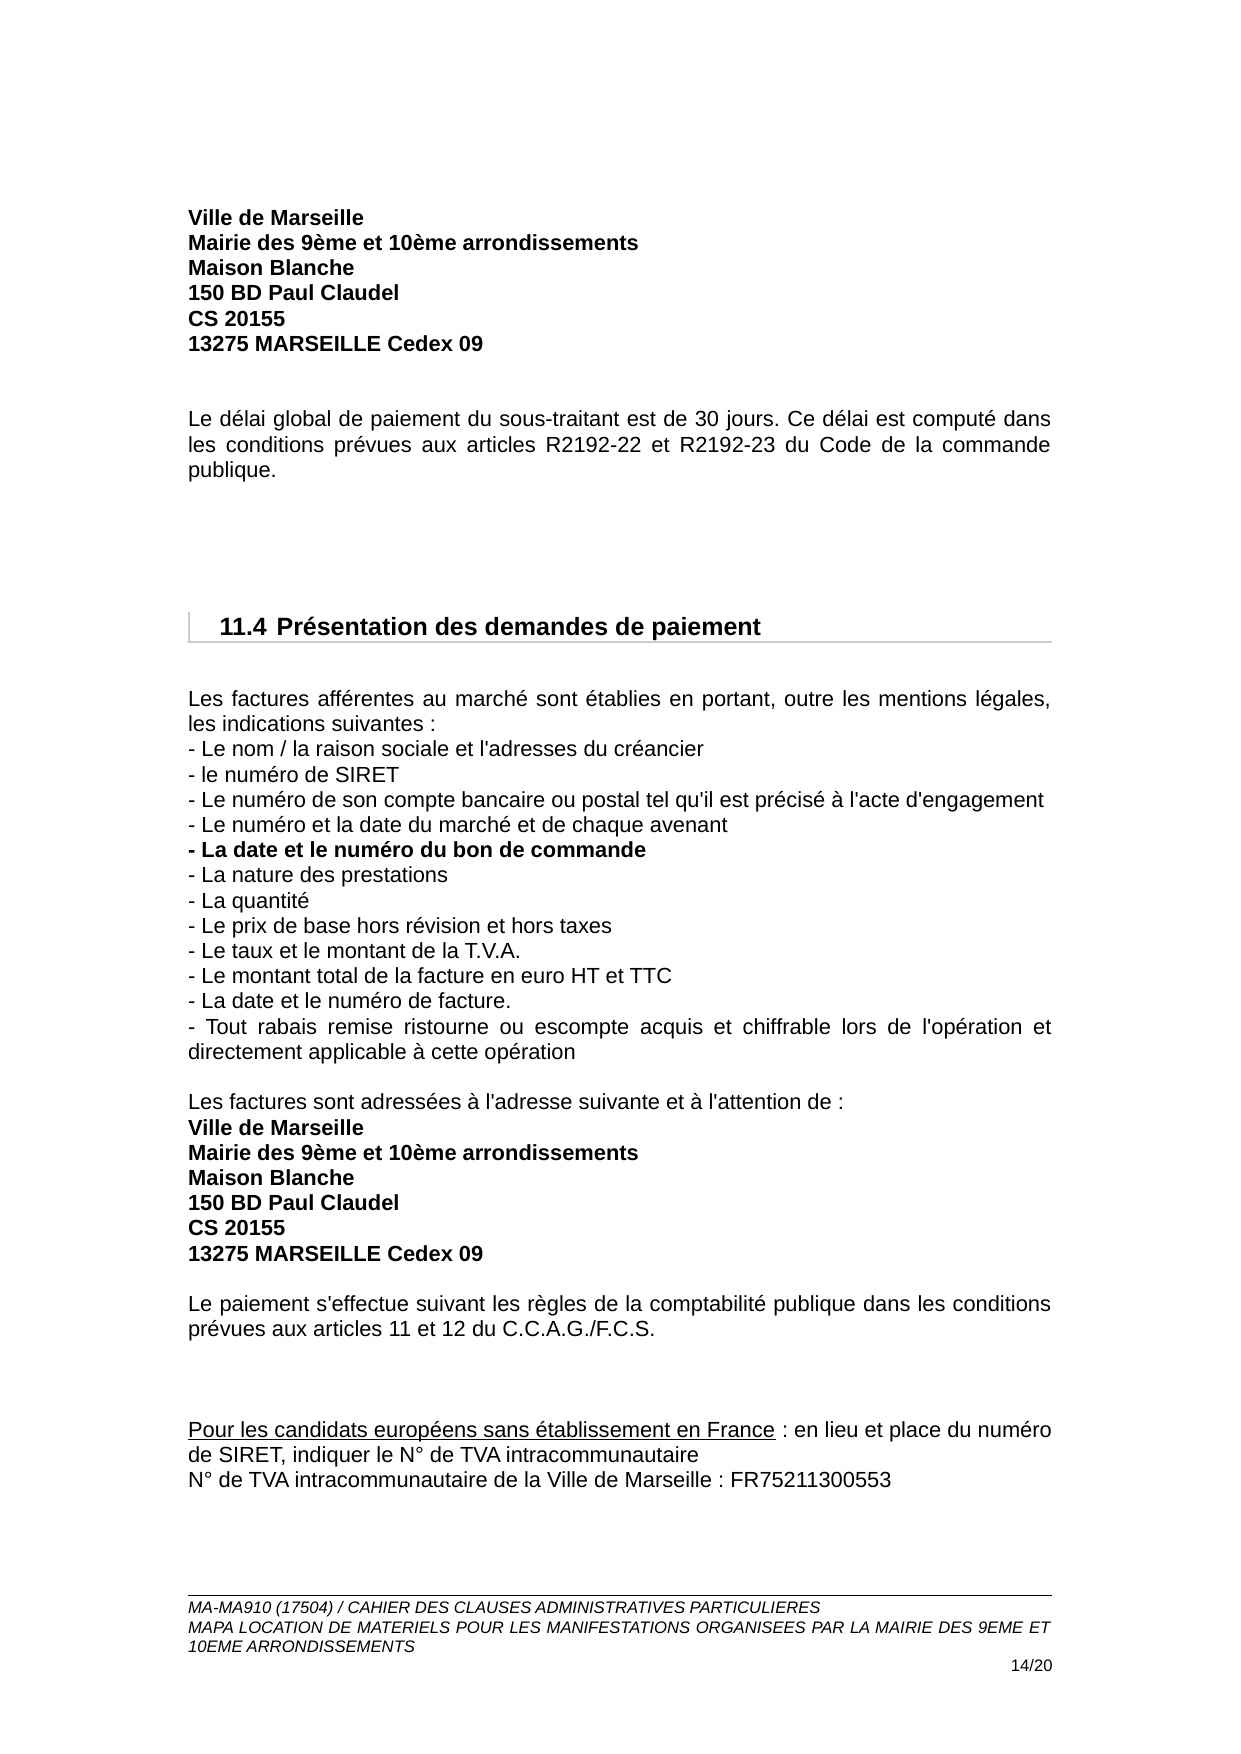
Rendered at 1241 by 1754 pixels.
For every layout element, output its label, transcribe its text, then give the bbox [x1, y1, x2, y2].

text - La quantité [188, 888, 1052, 913]
text N° de TVA intracommunautaire de la Ville de Marseille : FR75211300553 [188, 1467, 1052, 1493]
text - La nature des prestations [188, 862, 1052, 888]
text 150 BD Paul Claudel [188, 280, 1052, 305]
text Mairie des 9ème et 10ème arrondissements [188, 230, 1052, 255]
text - La date et le numéro du bon de commande [188, 837, 1052, 862]
text - La date et le numéro de facture. [188, 988, 1052, 1014]
text Le paiement s'effectue suivant les règles de la comptabilité publique dans les conditions prévues aux articles 11 et 12 du C.C.A.G./F.C.S. [188, 1291, 1052, 1341]
text - Le numéro de son compte bancaire ou postal tel qu'il est précisé à l'acte d'engagement [188, 787, 1052, 812]
text Maison Blanche [188, 255, 1052, 280]
text Ville de Marseille [188, 1114, 1052, 1140]
text - Tout rabais remise ristourne ou escompte acquis et chiffrable lors de l'opération et directement applicable à cette opération [188, 1014, 1052, 1064]
text Ville de Marseille [188, 204, 1052, 230]
text - Le montant total de la facture en euro HT et TTC [188, 963, 1052, 988]
text 13275 MARSEILLE Cedex 09 [188, 331, 1052, 356]
text - Le numéro et la date du marché et de chaque avenant [188, 812, 1052, 837]
text 13275 MARSEILLE Cedex 09 [188, 1241, 1052, 1266]
text Maison Blanche [188, 1165, 1052, 1190]
text Mairie des 9ème et 10ème arrondissements [188, 1140, 1052, 1165]
text Les factures sont adressées à l'adresse suivante et à l'attention de : [188, 1089, 1052, 1114]
text - Le taux et le montant de la T.V.A. [188, 938, 1052, 963]
text - Le prix de base hors révision et hors taxes [188, 913, 1052, 938]
text Les factures afférentes au marché sont établies en portant, outre les mentions légales, les indications suivantes : [188, 686, 1052, 736]
text - le numéro de SIRET [188, 762, 1052, 787]
text 150 BD Paul Claudel [188, 1190, 1052, 1215]
text - Le nom / la raison sociale et l'adresses du créancier [188, 736, 1052, 762]
subtitle Présentation des demandes de paiement [190, 612, 1052, 641]
text CS 20155 [188, 305, 1052, 331]
text Le délai global de paiement du sous-traitant est de 30 jours. Ce délai est computé dans les conditions prévues aux articles R2192-22 et R2192-23 du Code de la commande publique. [188, 406, 1052, 482]
text Pour les candidats européens sans établissement en France : en lieu et place du numéro de SIRET, indiquer le N° de TVA intracommunautaire [188, 1417, 1052, 1467]
text CS 20155 [188, 1215, 1052, 1241]
